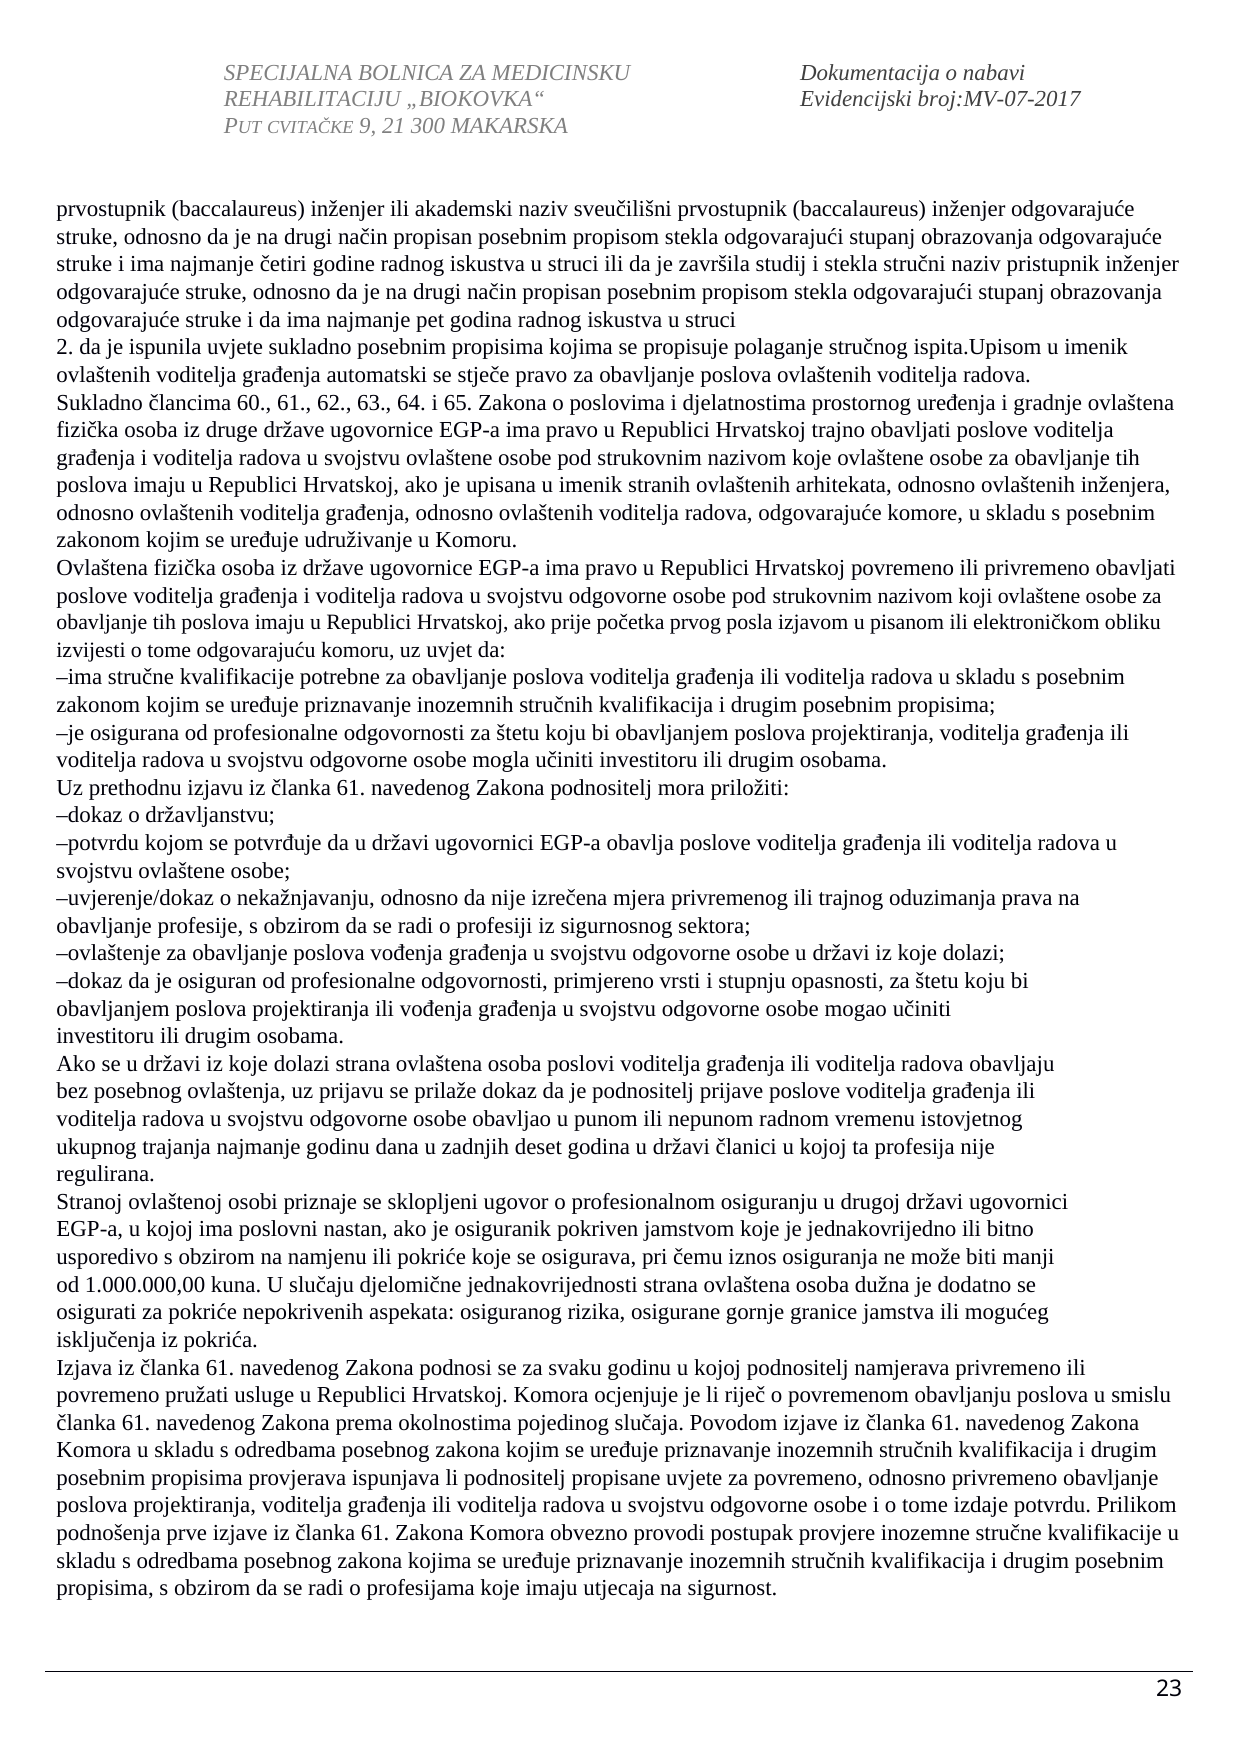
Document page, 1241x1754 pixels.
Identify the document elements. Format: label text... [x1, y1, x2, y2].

text Stranoj ovlaštenoj osobi priznaje se sklopljeni ugovor o profesionalnom osiguranju u drugoj državi ugovornici [56, 1188, 1182, 1214]
text investitoru ili drugim osobama. [56, 1022, 1182, 1049]
text –je osigurana od profesionalne odgovornosti za štetu koju bi obavljanjem poslova projektiranja, voditelja građenja ili voditelja radova u svojstvu odgovorne osobe mogla učiniti investitoru ili drugim osobama. [56, 719, 1182, 773]
text EGP-a, u kojoj ima poslovni nastan, ako je osiguranik pokriven jamstvom koje je jednakovrijedno ili bitno [56, 1216, 1182, 1242]
text regulirana. [56, 1160, 1182, 1187]
text Ovlaštena fizička osoba iz države ugovornice EGP-a ima pravo u Republici Hrvatskoj povremeno ili privremeno obavljati poslove voditelja građenja i voditelja radova u svojstvu odgovorne osobe pod strukovnim nazivom koji ovlaštene osobe za obavljanje tih poslova imaju u Republici Hrvatskoj, ako prije početka prvog posla izjavom u pisanom ili elektroničkom obliku izvijesti o tome odgovarajuću komoru, uz uvjet da: [56, 554, 1182, 662]
text Ako se u državi iz koje dolazi strana ovlaštena osoba poslovi voditelja građenja ili voditelja radova obavljaju [56, 1050, 1182, 1076]
text svojstvu ovlaštene osobe; [56, 857, 1182, 883]
text ukupnog trajanja najmanje godinu dana u zadnjih deset godina u državi članici u kojoj ta profesija nije [56, 1133, 1182, 1159]
text Uz prethodnu izjavu iz članka 61. navedenog Zakona podnositelj mora priložiti: [56, 774, 1182, 800]
text isključenja iz pokrića. [56, 1326, 1182, 1352]
text Sukladno člancima 60., 61., 62., 63., 64. i 65. Zakona o poslovima i djelatnostima prostornog uređenja i gradnje ovlaštena fizička osoba iz druge države ugovornice EGP-a ima pravo u Republici Hrvatskoj trajno obavljati poslove voditelja građenja i voditelja radova u svojstvu ovlaštene osobe pod strukovnim nazivom koje ovlaštene osobe za obavljanje tih poslova imaju u Republici Hrvatskoj, ako je upisana u imenik stranih ovlaštenih arhitekata, odnosno ovlaštenih inženjera, odnosno ovlaštenih voditelja građenja, odnosno ovlaštenih voditelja radova, odgovarajuće komore, u skladu s posebnim zakonom kojim se uređuje udruživanje u Komoru. [56, 388, 1182, 553]
text od 1.000.000,00 kuna. U slučaju djelomične jednakovrijednosti strana ovlaštena osoba dužna je dodatno se [56, 1271, 1182, 1297]
text prvostupnik (baccalaureus) inženjer ili akademski naziv sveučilišni prvostupnik (baccalaureus) inženjer odgovarajuće struke, odnosno da je na drugi način propisan posebnim propisom stekla odgovarajući stupanj obrazovanja odgovarajuće struke i ima najmanje četiri godine radnog iskustva u struci ili da je završila studij i stekla stručni naziv pristupnik inženjer odgovarajuće struke, odnosno da je na drugi način propisan posebnim propisom stekla odgovarajući stupanj obrazovanja odgovarajuće struke i da ima najmanje pet godina radnog iskustva u struci [56, 195, 1182, 332]
text obavljanjem poslova projektiranja ili vođenja građenja u svojstvu odgovorne osobe mogao učiniti [56, 995, 1182, 1021]
text –ovlaštenje za obavljanje poslova vođenja građenja u svojstvu odgovorne osobe u državi iz koje dolazi; [56, 939, 1182, 966]
text –uvjerenje/dokaz o nekažnjavanju, odnosno da nije izrečena mjera privremenog ili trajnog oduzimanja prava na obavljanje profesije, s obzirom da se radi o profesiji iz sigurnosnog sektora; [56, 884, 1182, 938]
text Izjava iz članka 61. navedenog Zakona podnosi se za svaku godinu u kojoj podnositelj namjerava privremeno ili povremeno pružati usluge u Republici Hrvatskoj. Komora ocjenjuje je li riječ o povremenom obavljanju poslova u smislu članka 61. navedenog Zakona prema okolnostima pojedinog slučaja. Povodom izjave iz članka 61. navedenog Zakona Komora u skladu s odredbama posebnog zakona kojim se uređuje priznavanje inozemnih stručnih kvalifikacija i drugim posebnim propisima provjerava ispunjava li podnositelj propisane uvjete za povremeno, odnosno privremeno obavljanje poslova projektiranja, voditelja građenja ili voditelja radova u svojstvu odgovorne osobe i o tome izdaje potvrdu. Prilikom podnošenja prve izjave iz članka 61. Zakona Komora obvezno provodi postupak provjere inozemne stručne kvalifikacije u [56, 1353, 1182, 1546]
text bez posebnog ovlaštenja, uz prijavu se prilaže dokaz da je podnositelj prijave poslove voditelja građenja ili [56, 1077, 1182, 1104]
text usporedivo s obzirom na namjenu ili pokriće koje se osigurava, pri čemu iznos osiguranja ne može biti manji [56, 1243, 1182, 1269]
text osigurati za pokriće nepokrivenih aspekata: osiguranog rizika, osigurane gornje granice jamstva ili mogućeg [56, 1298, 1182, 1325]
text –potvrdu kojom se potvrđuje da u državi ugovornici EGP-a obavlja poslove voditelja građenja ili voditelja radova u [56, 829, 1182, 855]
text 2. da je ispunila uvjete sukladno posebnim propisima kojima se propisuje polaganje stručnog ispita.Upisom u imenik ovlaštenih voditelja građenja automatski se stječe pravo za obavljanje poslova ovlaštenih voditelja radova. [56, 333, 1182, 387]
text skladu s odredbama posebnog zakona kojima se uređuje priznavanje inozemnih stručnih kvalifikacija i drugim posebnim propisima, s obzirom da se radi o profesijama koje imaju utjecaja na sigurnost. [56, 1547, 1182, 1601]
text voditelja radova u svojstvu odgovorne osobe obavljao u punom ili nepunom radnom vremenu istovjetnog [56, 1105, 1182, 1131]
text –dokaz da je osiguran od profesionalne odgovornosti, primjereno vrsti i stupnju opasnosti, za štetu koju bi [56, 967, 1182, 993]
text –dokaz o državljanstvu; [56, 801, 1182, 828]
text –ima stručne kvalifikacije potrebne za obavljanje poslova voditelja građenja ili voditelja radova u skladu s posebnim zakonom kojim se uređuje priznavanje inozemnih stručnih kvalifikacija i drugim posebnim propisima; [56, 663, 1182, 717]
